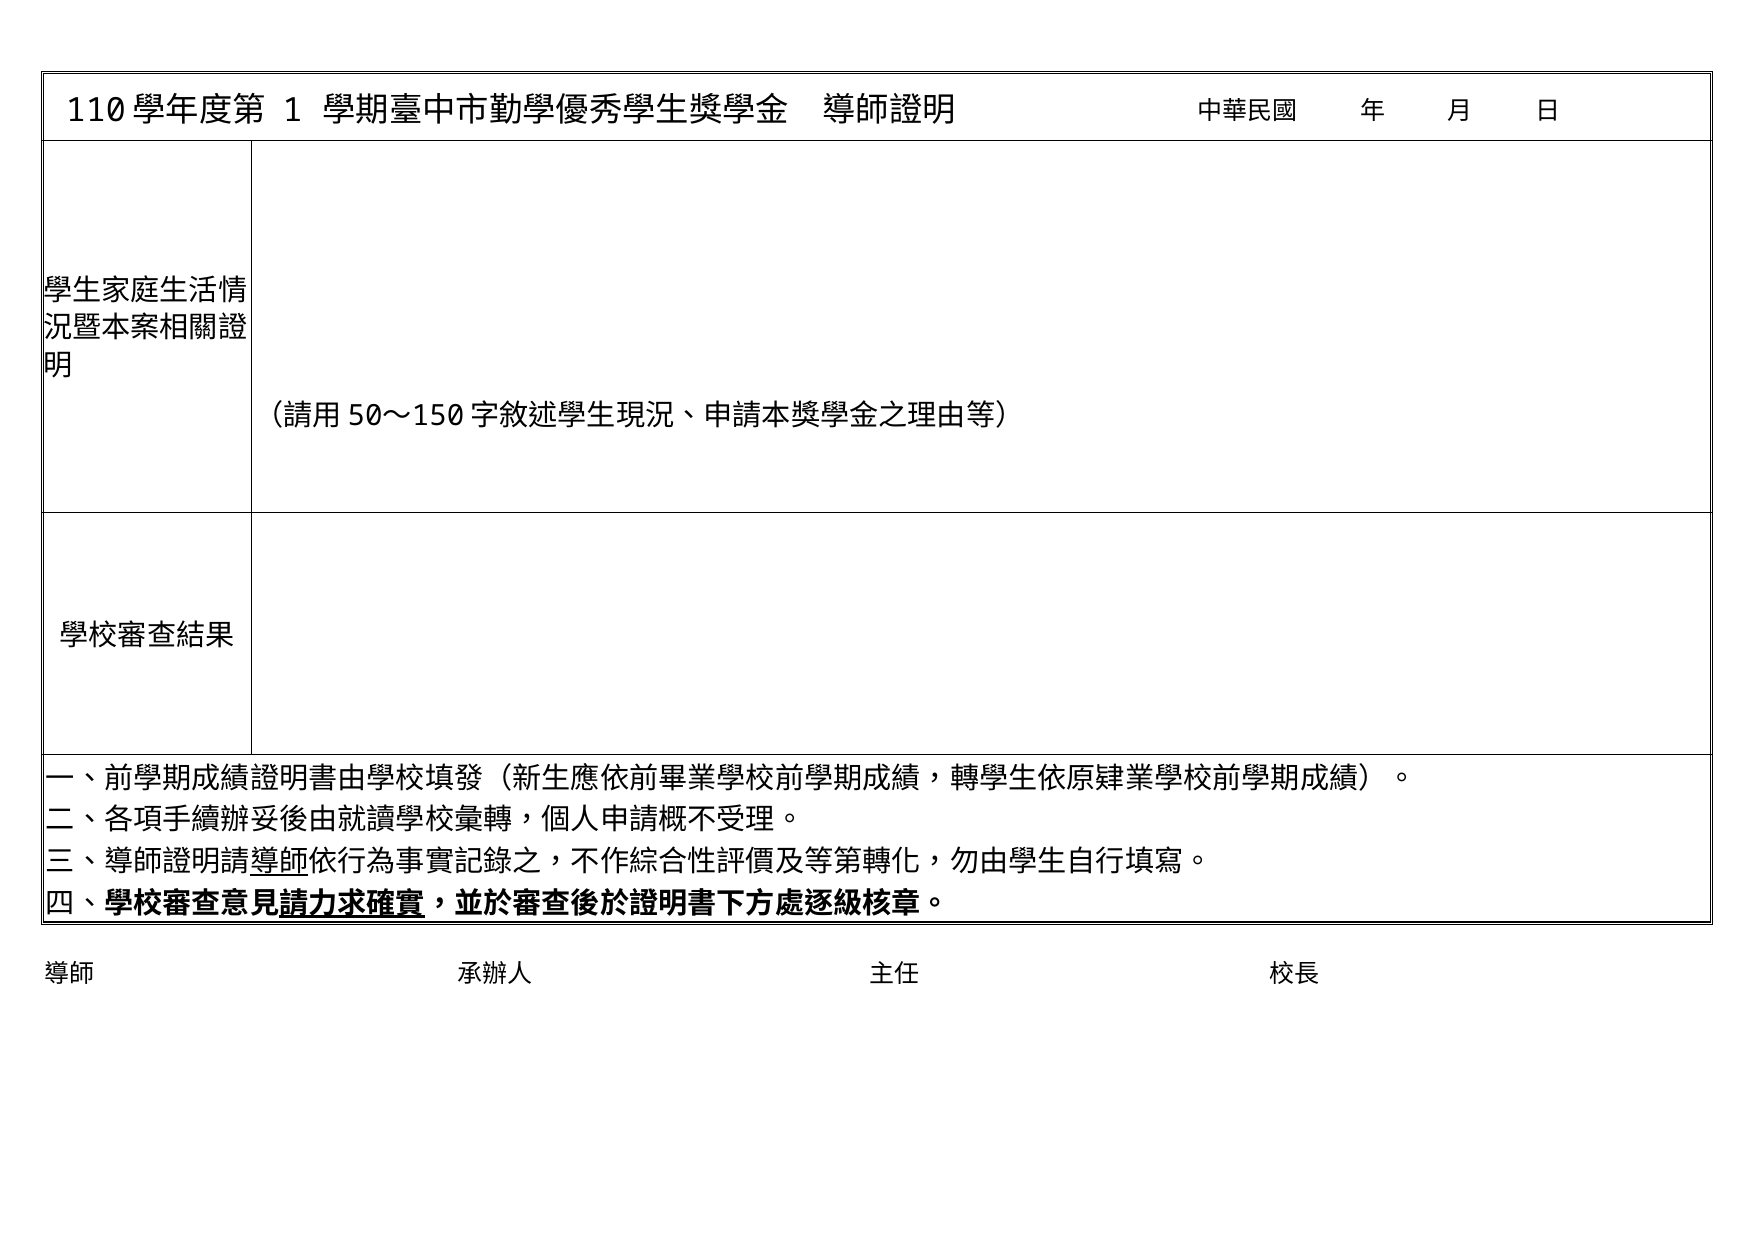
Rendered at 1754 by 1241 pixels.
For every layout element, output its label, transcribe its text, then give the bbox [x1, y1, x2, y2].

table_cell 學校審查結果 [44, 513, 251, 754]
table_cell 學生家庭生活情 況暨本案相關證 明 [44, 141, 251, 512]
table_header 中華民國 年 月 日 [1194, 74, 1710, 140]
table_cell 一、前學期成績證明書由學校填發（新生應依前畢業學校前學期成績，轉學生依原肄業學校前學期成績）。 二、各項手續辦妥後由就讀學校彙轉，個人申請概不受理。 三、導師證明請導師依行為事實記錄之，不作綜合性評價及等第轉化，勿由學生自行填寫。 四、學校審查意見請力求確實，並於審查後於證明書下方處逐級核章。 [44, 755, 1710, 921]
table_cell [252, 513, 1710, 754]
table_cell （請用50～150字敘述學生現況、申請本獎學金之理由等） [252, 141, 1710, 512]
text 導師 承辦人 主任 校長 [29, 953, 1724, 989]
table_header 110學年度第 1 學期臺中市勤學優秀學生獎學金 導師證明 [44, 74, 1194, 140]
